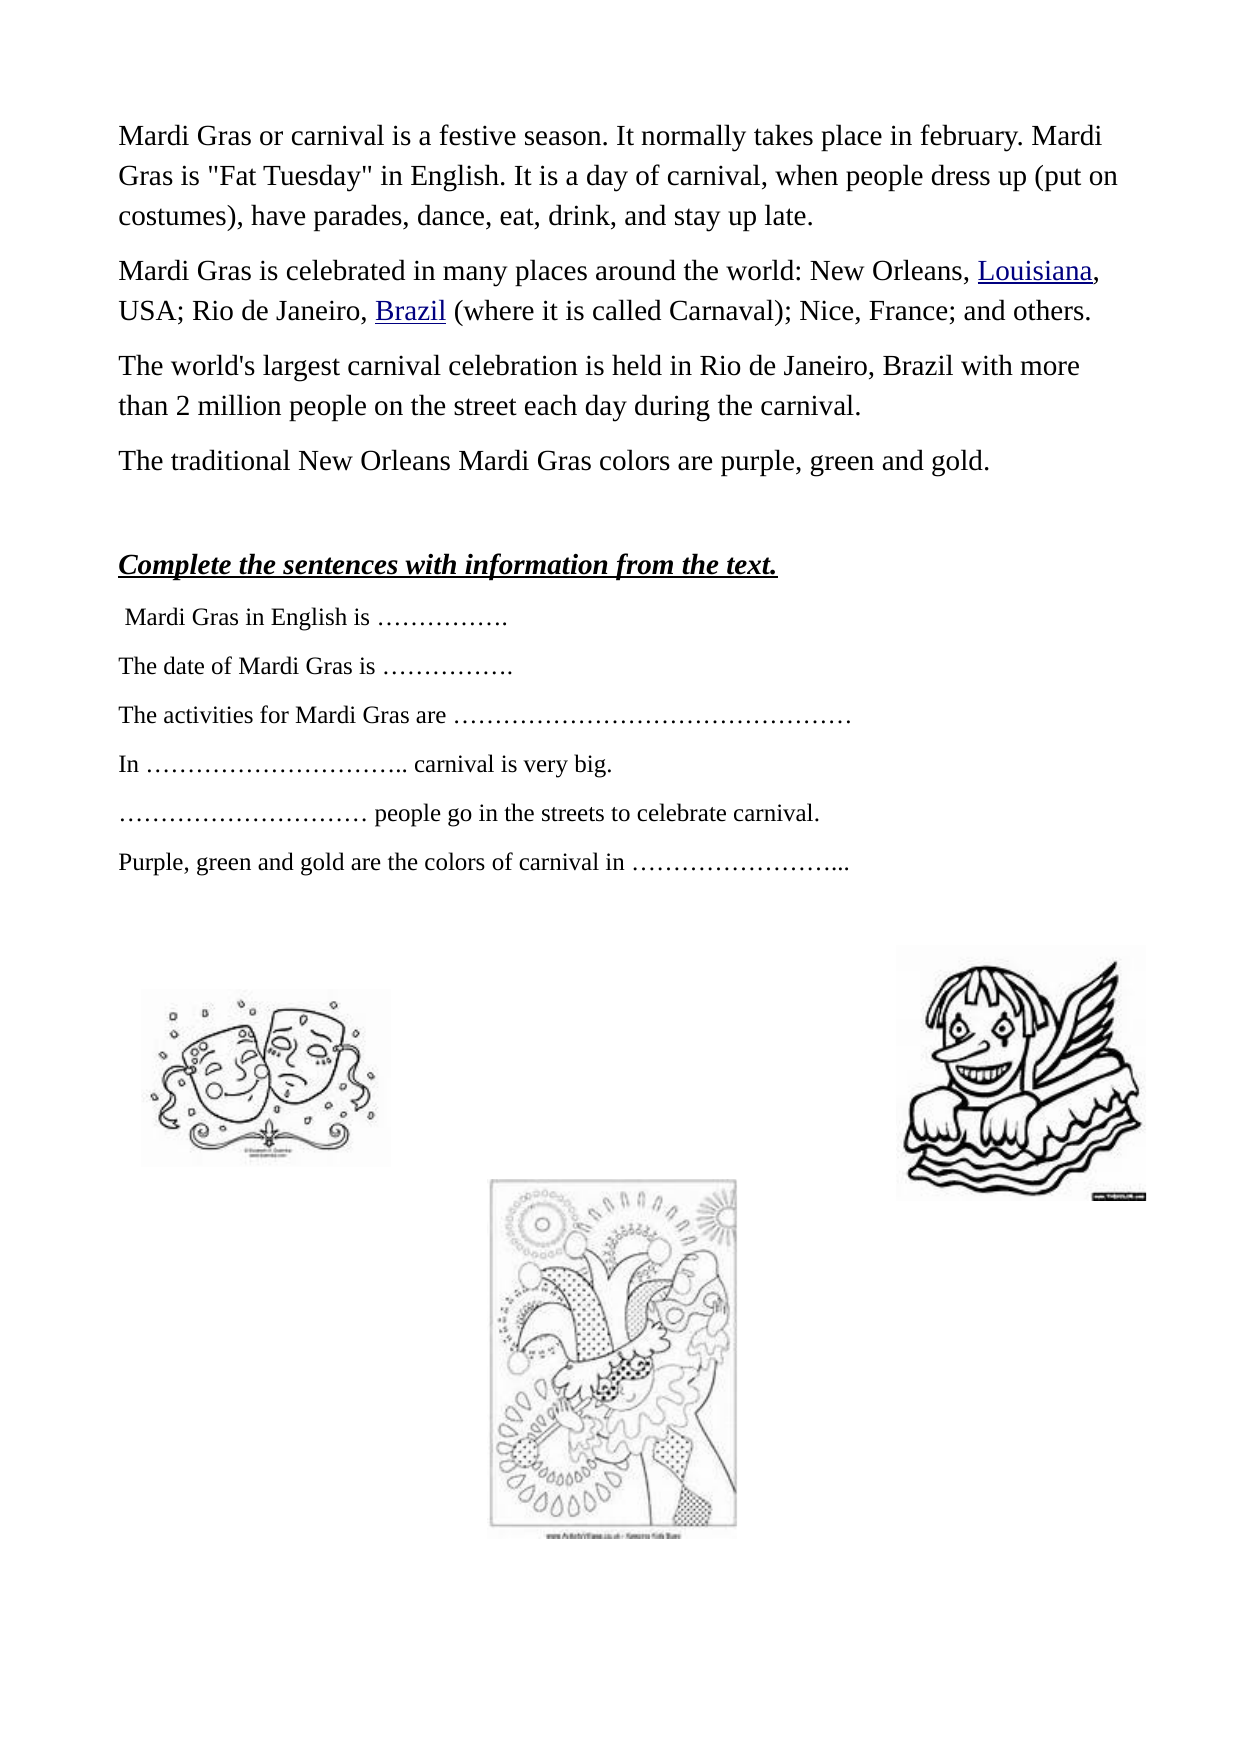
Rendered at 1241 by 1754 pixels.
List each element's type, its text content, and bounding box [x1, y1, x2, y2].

picture [141, 989, 391, 1167]
text Mardi Gras is celebrated in many places around the world: New Orleans, Louisiana, USA; Rio de Janeiro, Brazil (where it is called Carnaval); Nice, France; and others. [118, 253, 1122, 327]
text ………………………… people go in the streets to celebrate carnival. [118, 798, 1122, 827]
text The date of Mardi Gras is ……………. [118, 651, 1122, 680]
text The traditional New Orleans Mardi Gras colors are purple, green and gold. [118, 443, 1122, 477]
text Complete the sentences with information from the text. [118, 547, 1122, 581]
text The activities for Mardi Gras are ………………………………………… [118, 700, 1122, 729]
text Mardi Gras in English is ……………. [118, 602, 1122, 631]
picture [487, 1179, 738, 1539]
picture [896, 945, 1147, 1201]
text In ………………………….. carnival is very big. [118, 749, 1122, 778]
text Purple, green and gold are the colors of carnival in ……………………... [118, 847, 1122, 876]
text Mardi Gras or carnival is a festive season. It normally takes place in february. Mardi Gras is "Fat Tuesday" in English. It is a day of carnival, when people dress up (put on costumes), have parades, dance, eat, drink, and stay up late. [118, 118, 1122, 232]
text The world's largest carnival celebration is held in Rio de Janeiro, Brazil with more than 2 million people on the street each day during the carnival. [118, 348, 1122, 422]
